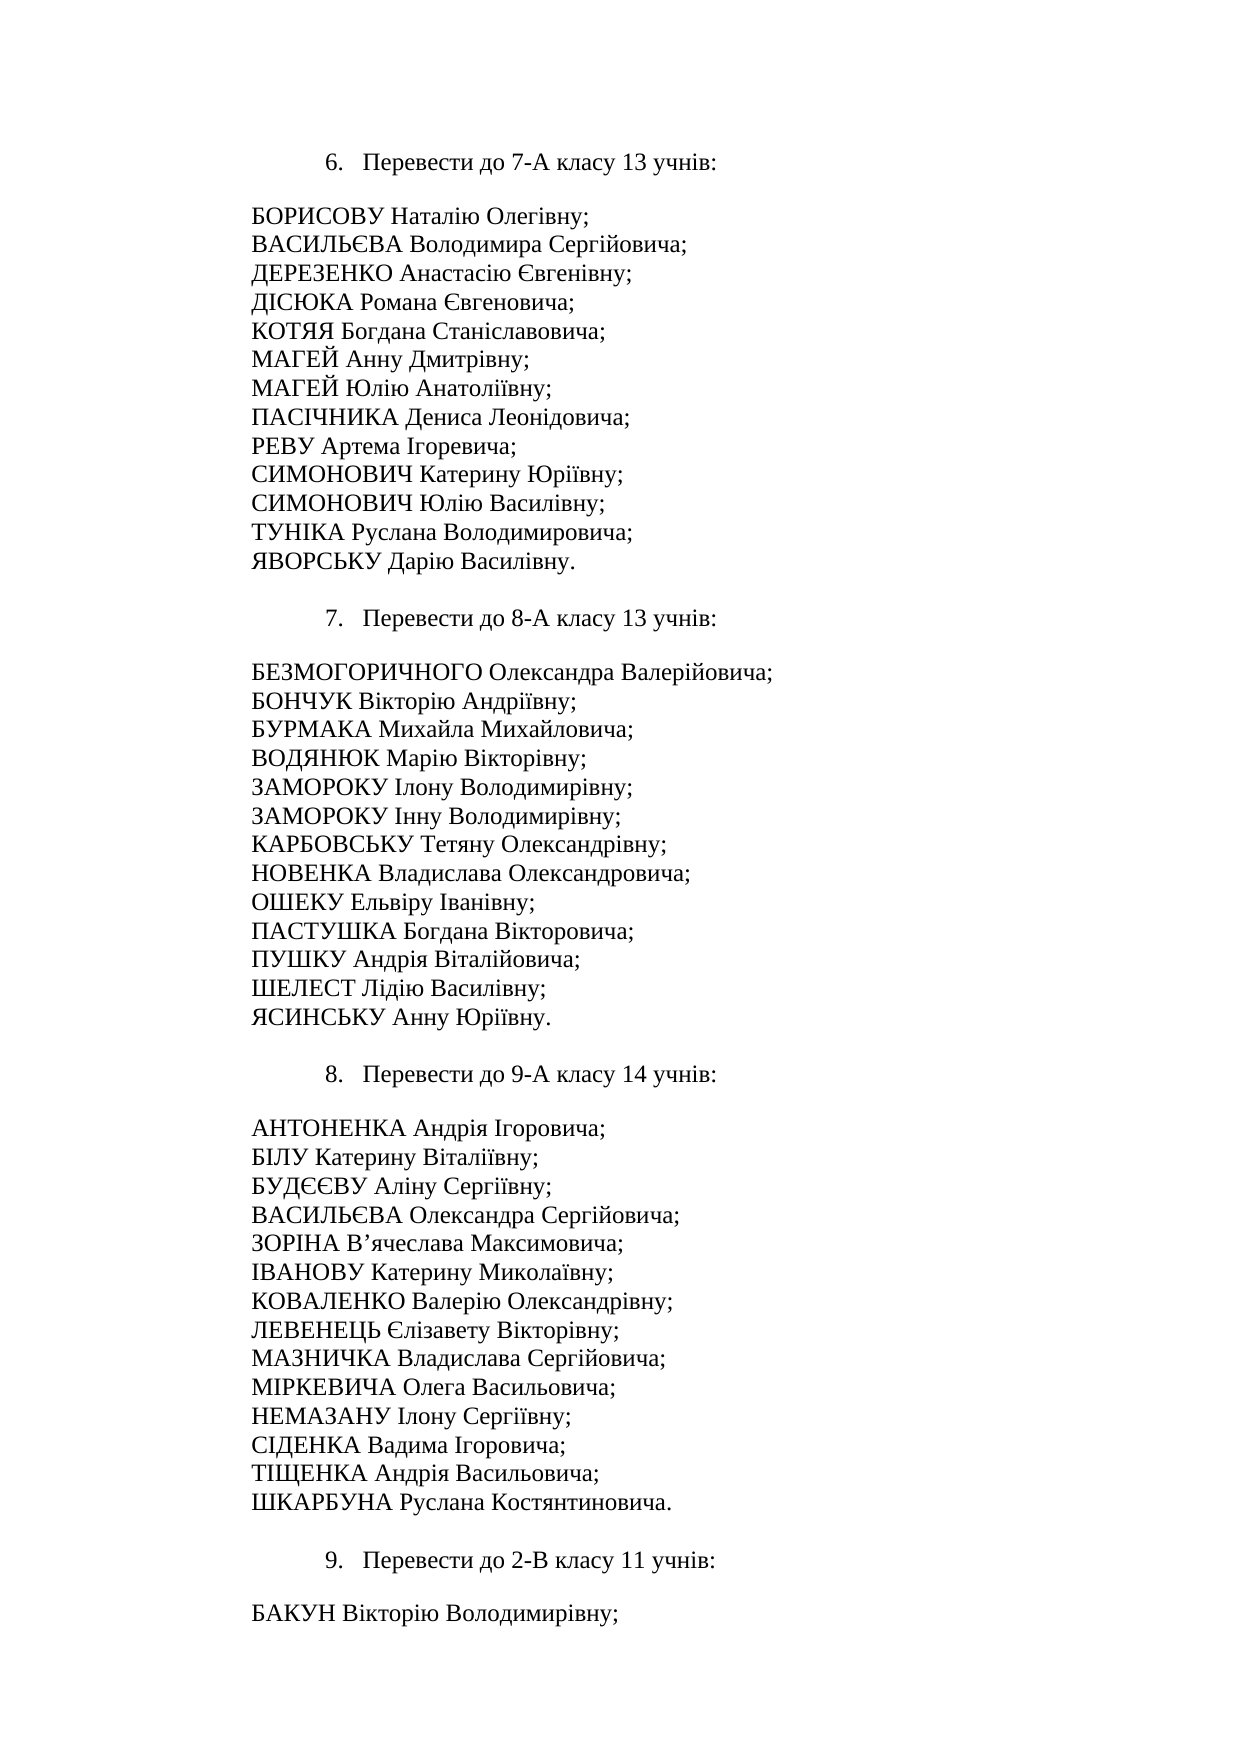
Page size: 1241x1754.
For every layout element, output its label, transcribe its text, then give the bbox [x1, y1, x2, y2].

text РЕВУ Артема Ігоревича; [177, 431, 1152, 459]
text БАКУН Вікторію Володимирівну; [177, 1598, 1152, 1627]
text ПАСІЧНИКА Дениса Леонідовича; [177, 402, 1152, 431]
text СІДЕНКА Вадима Ігоровича; [177, 1430, 1152, 1458]
text ІВАНОВУ Катерину Миколаївну; [177, 1257, 1152, 1286]
text ЯВОРСЬКУ Дарію Василівну. [177, 546, 1152, 574]
text КОТЯЯ Богдана Станіславовича; [177, 316, 1152, 344]
list Перевести до 8-А класу 13 учнів: [251, 603, 1152, 632]
text ТУНІКА Руслана Володимировича; [177, 517, 1152, 546]
text СИМОНОВИЧ Катерину Юріївну; [177, 459, 1152, 488]
text ДІСЮКА Романа Євгеновича; [177, 287, 1152, 316]
text АНТОНЕНКА Андрія Ігоровича; [177, 1113, 1152, 1142]
text КАРБОВСЬКУ Тетяну Олександрівну; [177, 829, 1152, 858]
text ПУШКУ Андрія Віталійовича; [177, 944, 1152, 973]
text МАГЕЙ Юлію Анатоліївну; [177, 373, 1152, 402]
text БЕЗМОГОРИЧНОГО Олександра Валерійовича; [177, 657, 1152, 686]
text БУРМАКА Михайла Михайловича; [177, 714, 1152, 743]
text ЯСИНСЬКУ Анну Юріївну. [177, 1002, 1152, 1031]
list Перевести до 7-А класу 13 учнів: [251, 147, 1152, 176]
text ОШЕКУ Ельвіру Іванівну; [177, 887, 1152, 916]
text ШКАРБУНА Руслана Костянтиновича. [177, 1487, 1152, 1516]
text ВОДЯНЮК Марію Вікторівну; [177, 743, 1152, 772]
text ДЕРЕЗЕНКО Анастасію Євгенівну; [177, 258, 1152, 287]
text НЕМАЗАНУ Ілону Сергіївну; [177, 1401, 1152, 1430]
text ЛЕВЕНЕЦЬ Єлізавету Вікторівну; [177, 1315, 1152, 1343]
text ЗАМОРОКУ Інну Володимирівну; [177, 801, 1152, 829]
text БУДЄЄВУ Аліну Сергіївну; [177, 1171, 1152, 1200]
text МАЗНИЧКА Владислава Сергійовича; [177, 1343, 1152, 1372]
text БІЛУ Катерину Віталіївну; [177, 1142, 1152, 1171]
text ТІЩЕНКА Андрія Васильовича; [177, 1458, 1152, 1487]
text ЗАМОРОКУ Ілону Володимирівну; [177, 772, 1152, 801]
text КОВАЛЕНКО Валерію Олександрівну; [177, 1286, 1152, 1315]
text ВАСИЛЬЄВА Олександра Сергійовича; [177, 1200, 1152, 1228]
text ПАСТУШКА Богдана Вікторовича; [177, 916, 1152, 944]
text МІРКЕВИЧА Олега Васильовича; [177, 1372, 1152, 1401]
text ЗОРІНА В’ячеслава Максимовича; [177, 1228, 1152, 1257]
text НОВЕНКА Владислава Олександровича; [177, 858, 1152, 887]
text СИМОНОВИЧ Юлію Василівну; [177, 488, 1152, 517]
text БОНЧУК Вікторію Андріївну; [177, 686, 1152, 714]
list Перевести до 2-В класу 11 учнів: [251, 1545, 1152, 1573]
text ШЕЛЕСТ Лідію Василівну; [177, 973, 1152, 1002]
text ВАСИЛЬЄВА Володимира Сергійовича; [177, 229, 1152, 258]
text БОРИСОВУ Наталію Олегівну; [177, 201, 1152, 229]
list Перевести до 9-А класу 14 учнів: [251, 1059, 1152, 1088]
text МАГЕЙ Анну Дмитрівну; [177, 344, 1152, 373]
